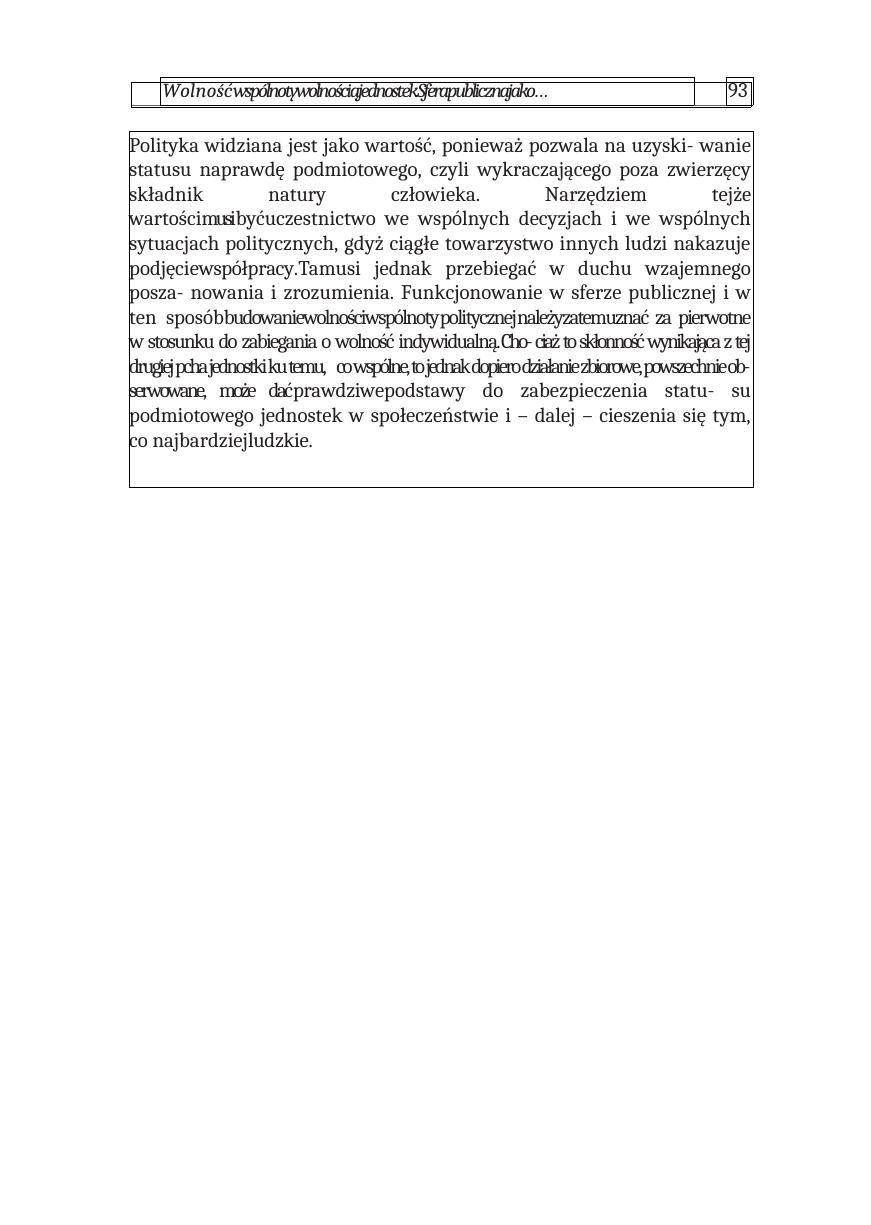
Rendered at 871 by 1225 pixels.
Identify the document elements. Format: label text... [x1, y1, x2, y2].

text 93 [728, 79, 753, 103]
text Polityka widziana jest jako wartość, ponieważ pozwala na uzyski- wanie statusu naprawdę podmiotowego, czyli wykraczającego poza zwierzęcy składnik natury człowieka. Narzędziem tejże wartościmusibyćuczestnictwo we wspólnych decyzjach i we wspólnych sytuacjach politycznych, gdyż ciągłe towarzystwo innych ludzi nakazuje podjęciewspółpracy.Tamusi jednak przebiegać w duchu wzajemnego posza- nowania i zrozumienia. Funkcjonowanie w sferze publicznej i w ten sposóbbudowaniewolnościwspólnotypolitycznejnależyzatemuznać za pierwotne w stosunku do zabiegania o wolność indywidualną.Cho- ciaż to skłonność wynikająca z tej drugiej pcha jednostki ku temu, co wspólne, to jednak dopiero działanie zbiorowe, powszechnie ob- serwowane, może daćprawdziwepodstawy do zabezpieczenia statu- su podmiotowego jednostek w społeczeństwie i – dalej – cieszenia się tym, co najbardziejludzkie. [130, 133, 751, 452]
text Wolnośćwspólnotywolnościąjednostek.Sferapublicznajako… [162, 83, 694, 102]
